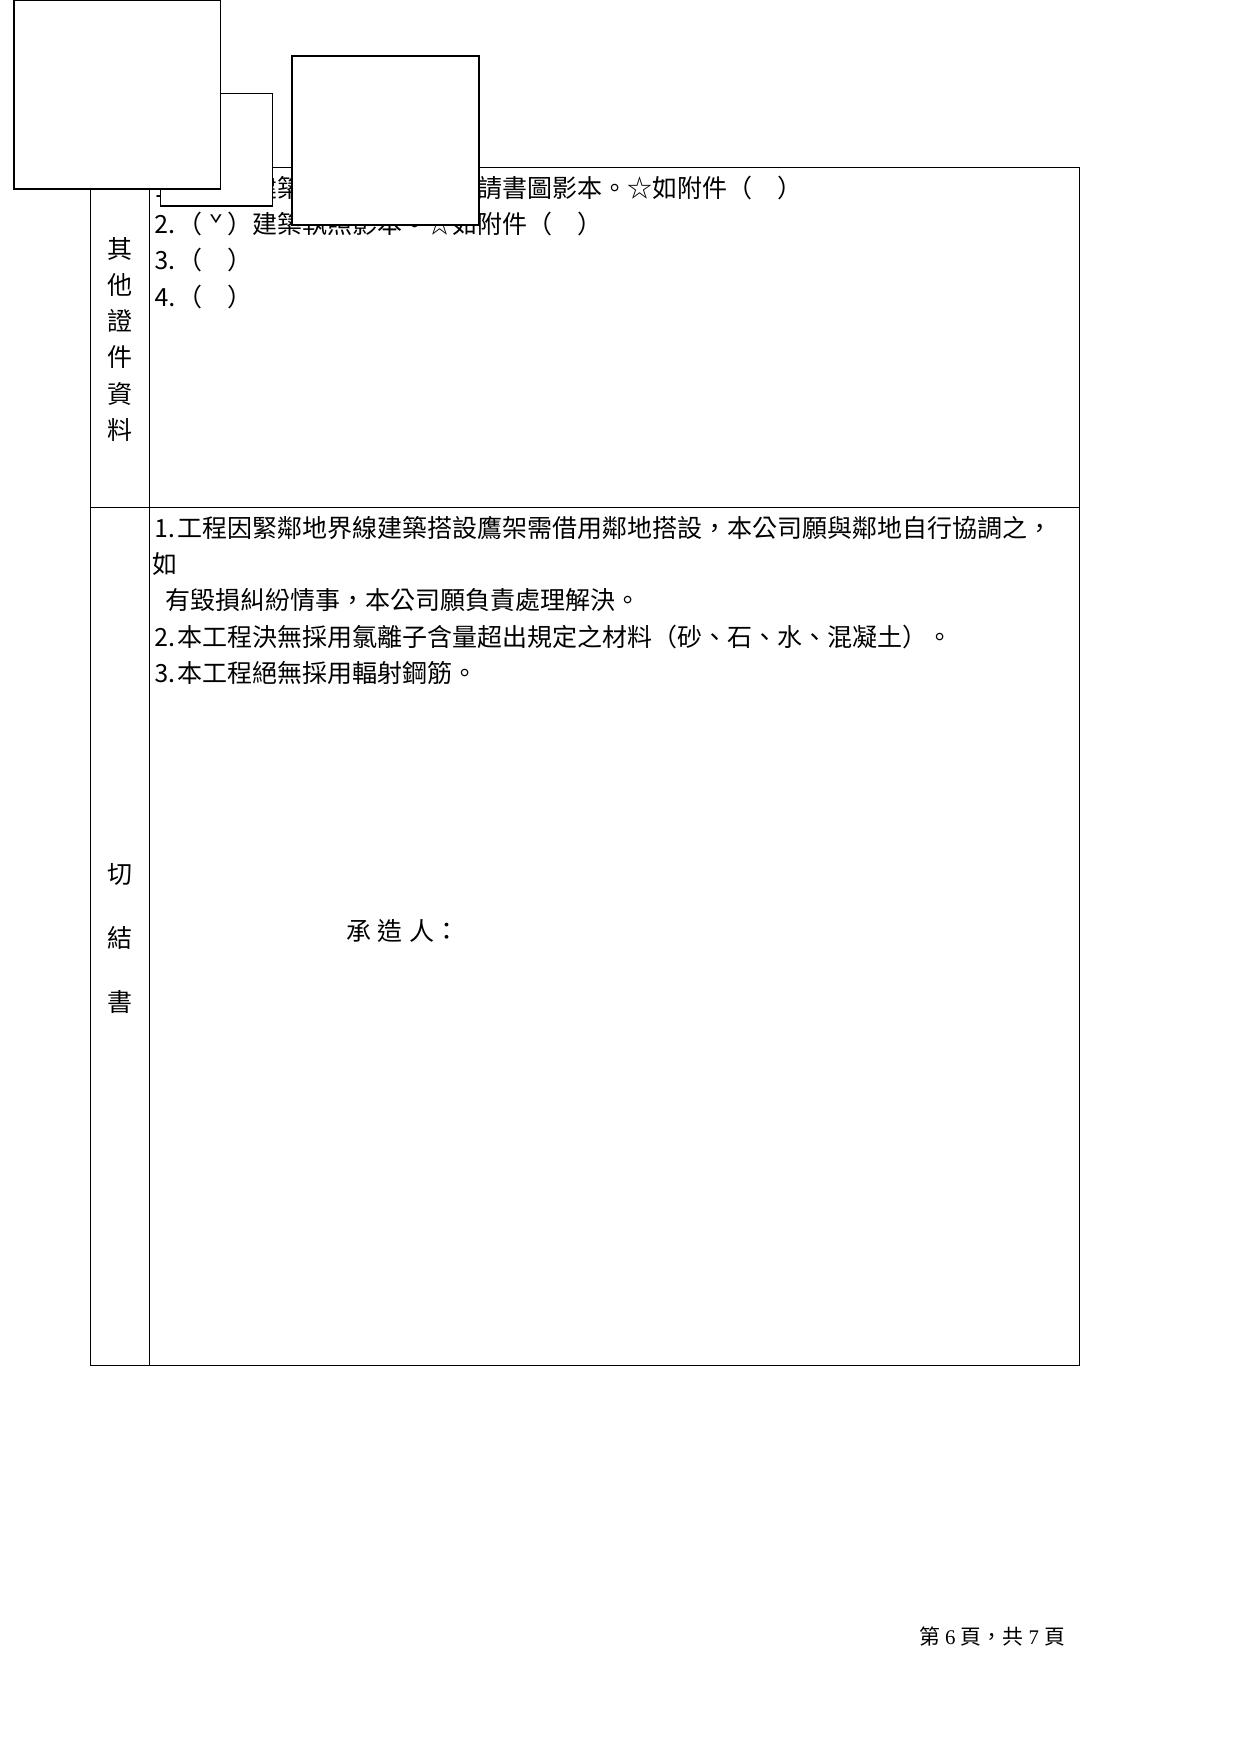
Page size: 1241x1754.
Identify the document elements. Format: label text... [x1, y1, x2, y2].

table_header 其 他 證 件 資 料 [91, 190, 149, 507]
table_header ⒈（ ˇ ）建築線指示（定）申請書圖影本。☆如附件（ ） ⒉（ ˇ ）建築執照影本。☆如附件（ ） ⒊（ ） ⒋（ ） [150, 168, 1079, 507]
table_cell ⒈工程因緊鄰地界線建築搭設鷹架需借用鄰地搭設，本公司願與鄰地自行協調之，如 有毀損糾紛情事，本公司願負責處理解決。 ⒉本工程決無採用氯離子含量超出規定之材料（砂、石、水、混凝土）。 ⒊本工程絕無採用輻射鋼筋。 承 造 人： [150, 508, 1079, 1365]
table_cell 切 結 書 [91, 508, 149, 1365]
